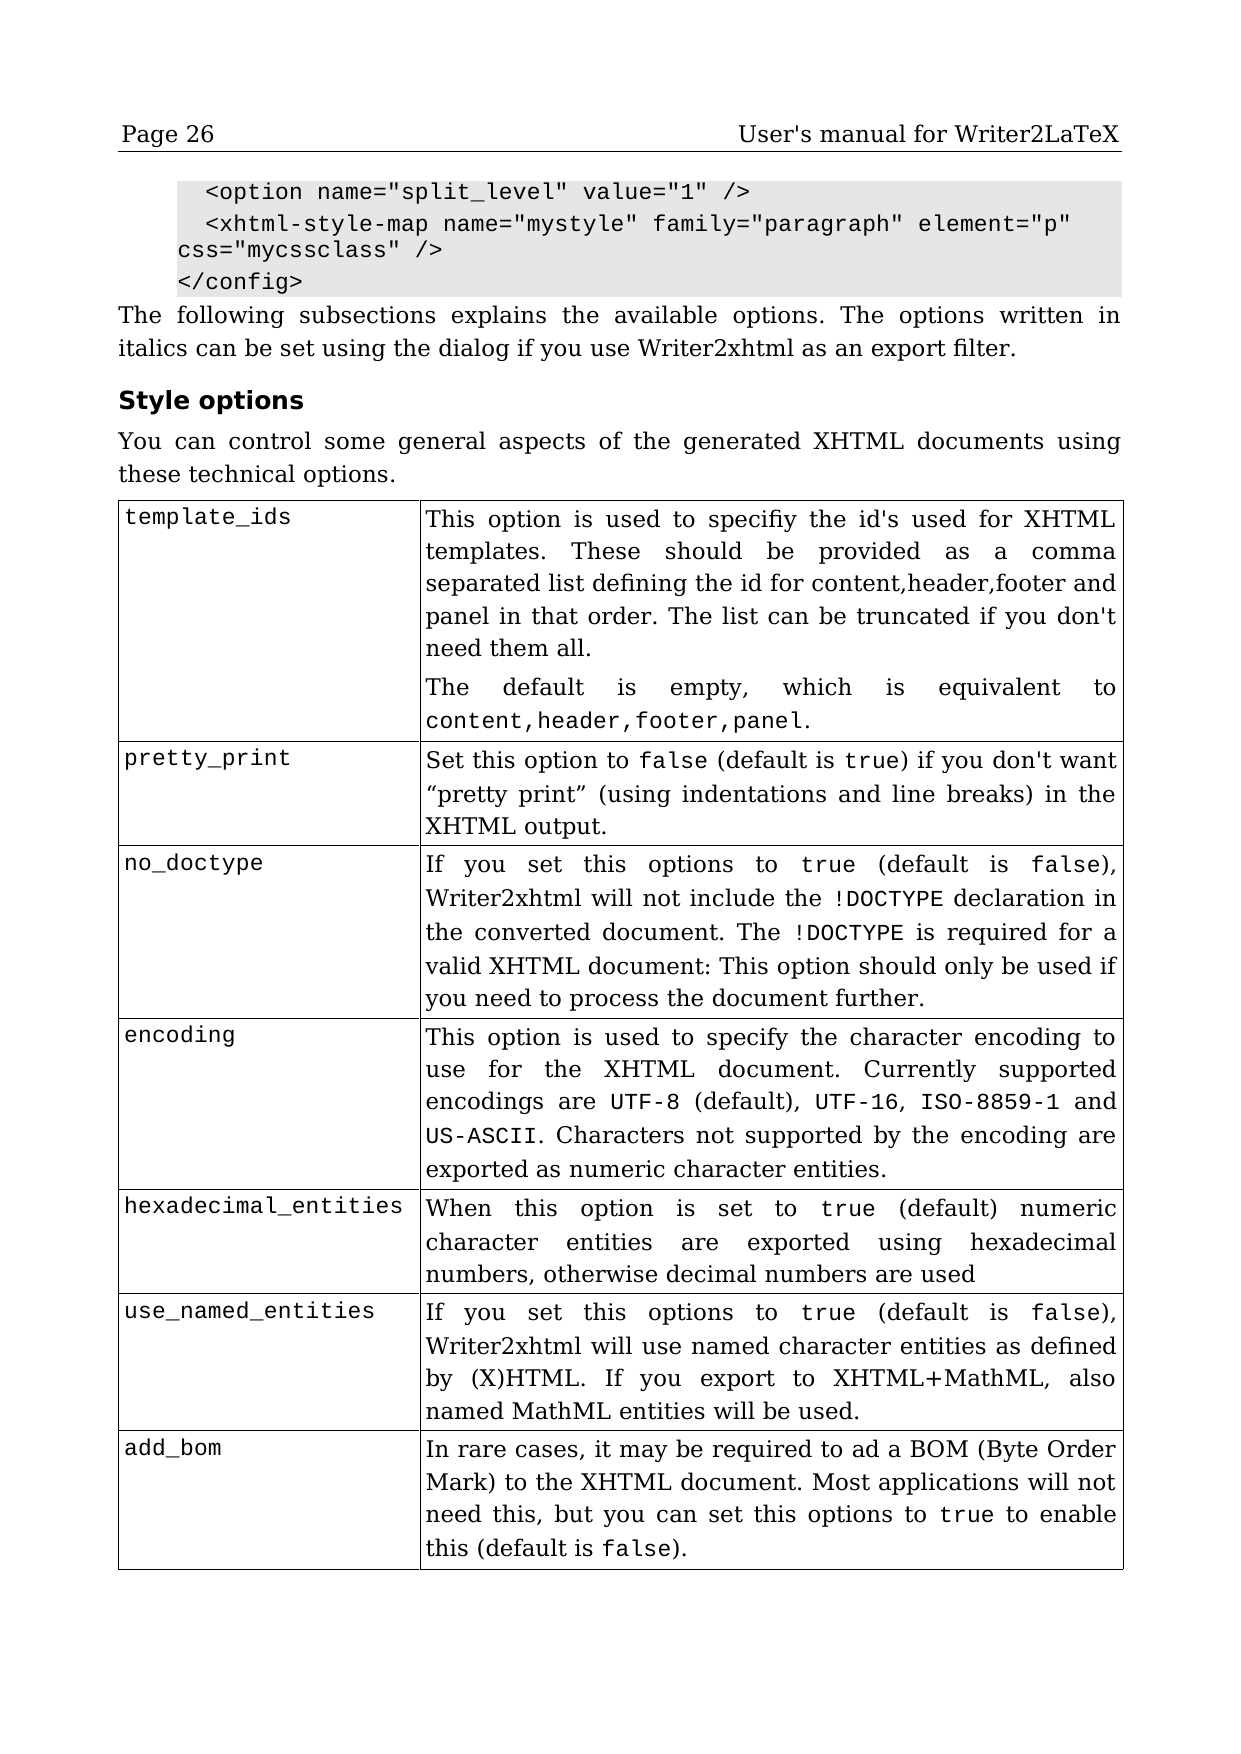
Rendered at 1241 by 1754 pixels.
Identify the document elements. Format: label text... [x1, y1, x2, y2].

table_cell If you set this options to true (default is false), Writer2xhtml will not include the !DOCTYPE declaration in the converted document. The !DOCTYPE is required for a valid XHTML document: This option should only be used if you need to process the document further. [421, 846, 1123, 1018]
table_cell Set this option to false (default is true) if you don't want “pretty print” (using indentations and line breaks) in the XHTML output. [421, 742, 1123, 845]
table_header template_ids [119, 501, 419, 741]
table_cell This option is used to specify the character encoding to use for the XHTML document. Currently supported encodings are UTF-8 (default), UTF-16, ISO-8859-1 and US-ASCII. Characters not supported by the encoding are exported as numeric character entities. [421, 1019, 1123, 1189]
table_cell no_doctype [119, 846, 419, 1018]
table_cell When this option is set to true (default) numeric character entities are exported using hexadecimal numbers, otherwise decimal numbers are used [421, 1190, 1123, 1293]
text You can control some general aspects of the generated XHTML documents using these technical options. [118, 428, 1122, 487]
text The following subsections explains the available options. The options written in italics can be set using the dialog if you use Writer2xhtml as an export filter. [118, 302, 1122, 362]
text </config> [177, 271, 1122, 297]
table_cell hexadecimal_entities [119, 1190, 419, 1293]
table_cell encoding [119, 1019, 419, 1189]
table_cell pretty_print [119, 742, 419, 845]
table_cell use_named_entities [119, 1294, 419, 1430]
text <xhtml-style-map name="mystyle" family="paragraph" element="p" css="mycssclass" /> [177, 212, 1122, 264]
table_cell If you set this options to true (default is false), Writer2xhtml will use named character entities as defined by (X)HTML. If you export to XHTML+MathML, also named MathML entities will be used. [421, 1294, 1123, 1430]
text <option name="split_level" value="1" /> [177, 181, 1122, 207]
table_cell add_bom [119, 1431, 419, 1569]
subtitle Style options [118, 387, 1122, 416]
table_header This option is used to specifiy the id's used for XHTML templates. These should be provided as a comma separated list defining the id for content,header,footer and panel in that order. The list can be truncated if you don't need them all. The default is empty, which is equivalent to content,header,footer,panel. [421, 501, 1123, 741]
table_cell In rare cases, it may be required to ad a BOM (Byte Order Mark) to the XHTML document. Most applications will not need this, but you can set this options to true to enable this (default is false). [421, 1431, 1123, 1569]
